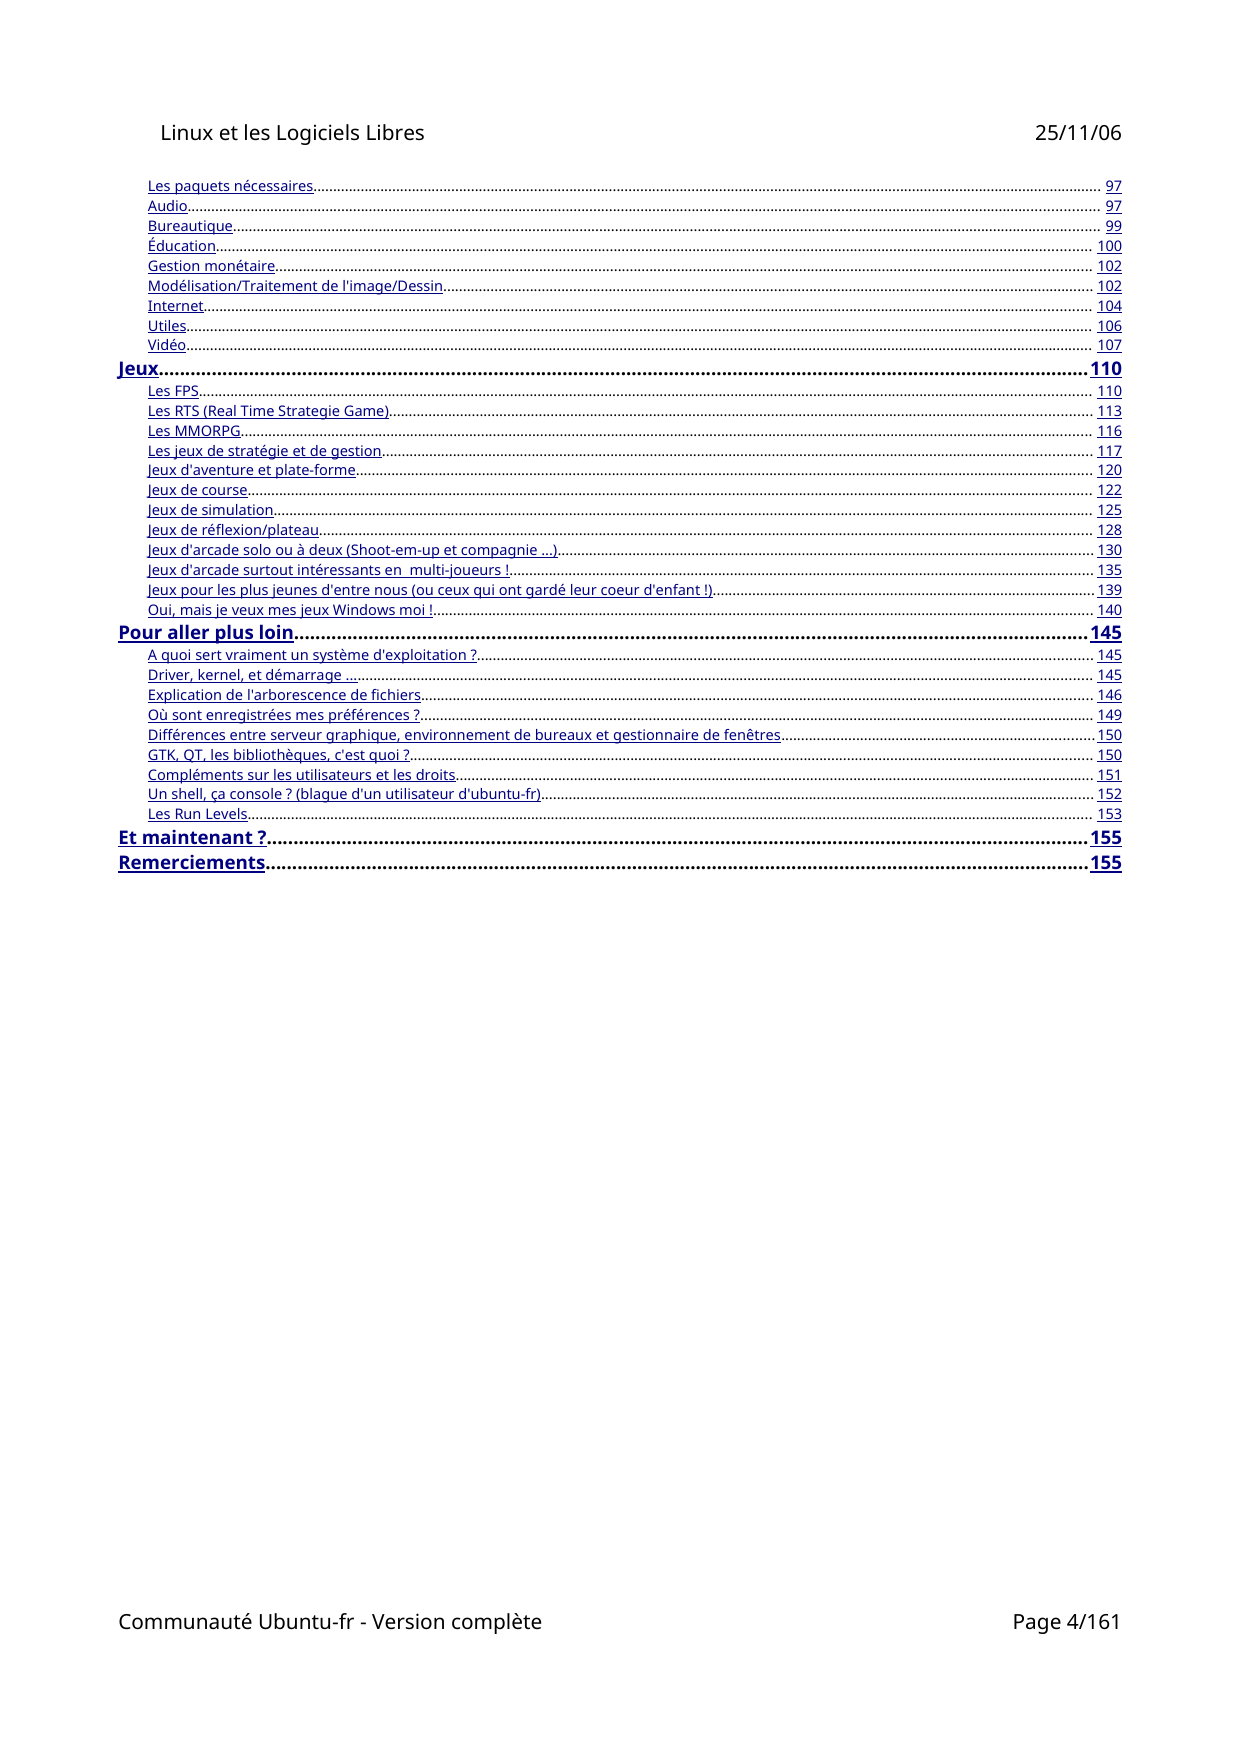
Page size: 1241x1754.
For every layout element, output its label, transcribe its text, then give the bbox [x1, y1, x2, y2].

text GTK, QT, les bibliothèques, c'est quoi ? 150 [148, 744, 1122, 764]
text Pour aller plus loin 145 [118, 619, 1122, 645]
text Remerciements 155 [118, 849, 1122, 875]
text Driver, kernel, et démarrage ... 145 [148, 665, 1122, 685]
text Gestion monétaire 102 [148, 256, 1122, 276]
text Bureautique 99 [148, 216, 1122, 236]
text Et maintenant ? 155 [118, 824, 1122, 849]
text Les paquets nécessaires 97 [148, 176, 1122, 196]
text Différences entre serveur graphique, environnement de bureaux et gestionnaire de fenêtres 150 [148, 724, 1122, 744]
text A quoi sert vraiment un système d'exploitation ? 145 [148, 645, 1122, 665]
text Les Run Levels 153 [148, 804, 1122, 824]
text Audio 97 [148, 196, 1122, 216]
text Jeux pour les plus jeunes d'entre nous (ou ceux qui ont gardé leur coeur d'enfant !) 139 [148, 579, 1122, 599]
text Jeux d'arcade surtout intéressants en multi-joueurs ! 135 [148, 560, 1122, 579]
text Jeux 110 [118, 355, 1122, 381]
text Les jeux de stratégie et de gestion 117 [148, 440, 1122, 460]
text Les MMORPG 116 [148, 420, 1122, 440]
text Jeux de simulation 125 [148, 500, 1122, 520]
text Un shell, ça console ? (blague d'un utilisateur d'ubuntu-fr) 152 [148, 784, 1122, 804]
text Jeux de course 122 [148, 480, 1122, 500]
text Internet 104 [148, 295, 1122, 315]
text Utiles 106 [148, 315, 1122, 335]
text Éducation 100 [148, 236, 1122, 256]
text Compléments sur les utilisateurs et les droits 151 [148, 764, 1122, 784]
text Explication de l'arborescence de fichiers 146 [148, 685, 1122, 704]
text Jeux de réflexion/plateau 128 [148, 520, 1122, 540]
text Les FPS 110 [148, 381, 1122, 401]
text Où sont enregistrées mes préférences ? 149 [148, 704, 1122, 724]
text Les RTS (Real Time Strategie Game) 113 [148, 401, 1122, 420]
text Jeux d'arcade solo ou à deux (Shoot-em-up et compagnie ...) 130 [148, 540, 1122, 560]
text Modélisation/Traitement de l'image/Dessin 102 [148, 276, 1122, 295]
text Oui, mais je veux mes jeux Windows moi ! 140 [148, 599, 1122, 619]
text Vidéo 107 [148, 335, 1122, 355]
text Jeux d'aventure et plate-forme 120 [148, 460, 1122, 480]
